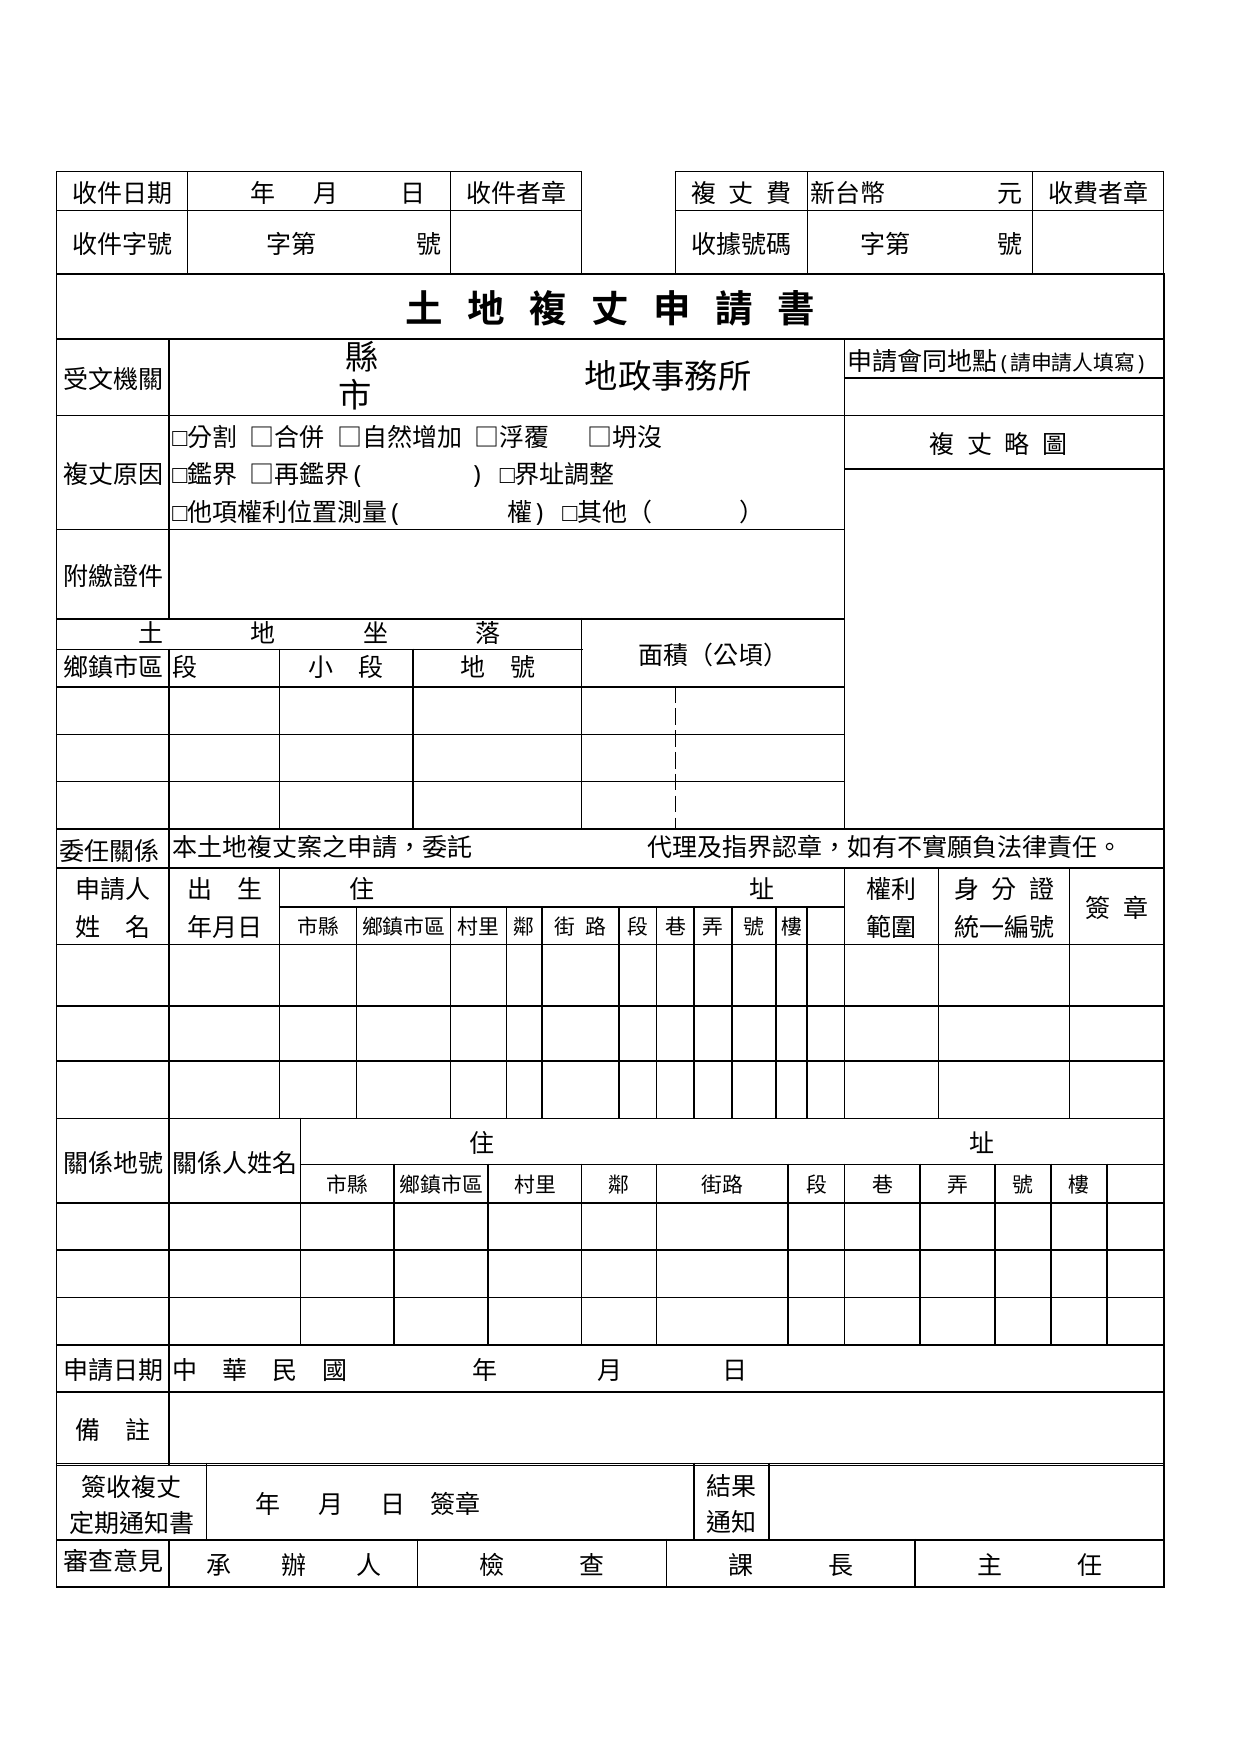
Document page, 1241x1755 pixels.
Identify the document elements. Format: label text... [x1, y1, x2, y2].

table_header 收件者章 [451, 172, 581, 209]
table_header 新台幣 元 [808, 172, 1032, 209]
table_cell [170, 1007, 279, 1060]
table_cell [280, 735, 412, 781]
table_cell [57, 688, 168, 733]
table_cell 身 分 證 統一編號 [939, 869, 1069, 944]
table_cell 本土地複丈案之申請，委託 代理及指界認章，如有不實願負法律責任。 [170, 830, 1163, 867]
table_header 收費者章 [1033, 172, 1163, 209]
table_cell 課 長 [667, 1541, 914, 1586]
table_cell 土 地 坐 落 [57, 620, 581, 648]
table_cell [733, 1062, 775, 1117]
table_cell [1070, 1062, 1163, 1117]
table_cell 段 [620, 908, 656, 944]
table_cell [845, 1251, 919, 1297]
table_cell [395, 1298, 487, 1344]
table_cell 收件字號 [57, 211, 187, 273]
table_cell 申請會同地點(請申請人填寫) [845, 340, 1163, 377]
table_header 年 月 日 [188, 172, 450, 209]
table_cell 承 辦 人 [170, 1541, 417, 1586]
table_cell [657, 1007, 693, 1060]
table_cell [357, 1062, 450, 1117]
table_cell 鄉鎮市區 [57, 650, 168, 686]
table_cell [620, 1062, 656, 1117]
table_cell [543, 1062, 618, 1117]
table_cell [57, 945, 168, 1005]
table_cell 檢 查 [418, 1541, 666, 1586]
table_cell [845, 379, 1163, 415]
table_cell [675, 688, 844, 733]
table_cell [357, 945, 450, 1005]
table_cell 樓 [1052, 1165, 1106, 1202]
table_cell [170, 1251, 300, 1297]
table_cell [657, 1298, 787, 1344]
table_cell [845, 1204, 919, 1249]
table_cell [845, 1007, 938, 1060]
table_cell [808, 1007, 844, 1060]
table_cell [582, 1298, 656, 1344]
table_cell [675, 782, 844, 828]
table_cell [280, 688, 412, 733]
table_cell 複丈原因 [57, 416, 168, 529]
table_cell 土 地 複 丈 申 請 書 [57, 275, 1163, 338]
table_cell [451, 211, 581, 273]
table_cell [996, 1204, 1050, 1249]
table_cell [921, 1251, 994, 1297]
table_cell 縣 市 [170, 340, 582, 415]
table_cell 年 月 日 簽章 [207, 1466, 693, 1539]
table_cell [939, 1007, 1069, 1060]
table_cell [170, 782, 279, 828]
table_cell [301, 1204, 393, 1249]
table_cell 街 路 [543, 908, 618, 944]
table_cell [1108, 1165, 1163, 1202]
table_cell [57, 782, 168, 828]
table_cell [789, 1204, 844, 1249]
table_cell [395, 1251, 487, 1297]
table_cell [395, 1204, 487, 1249]
table_cell [996, 1298, 1050, 1344]
table_cell □分割 □合併 □自然增加 □浮覆 □坍沒 □鑑界 □再鑑界( ) □界址調整 □他項權利位置測量( 權) □其他（ ） [170, 416, 844, 529]
table_cell [1070, 945, 1163, 1005]
table_cell 市縣 [280, 908, 356, 944]
table_cell 鄰 [507, 908, 541, 944]
table_cell 號 [996, 1165, 1050, 1202]
table_cell 鄉鎮市區 [395, 1165, 487, 1202]
table_cell [280, 1062, 356, 1117]
table_cell [582, 688, 675, 733]
table_cell [777, 945, 806, 1005]
table_cell 樓 [777, 908, 806, 944]
table_cell 面積（公頃） [582, 620, 844, 686]
table_cell [489, 1298, 581, 1344]
table_cell [695, 1007, 731, 1060]
table_cell [777, 1062, 806, 1117]
table_cell [170, 530, 844, 618]
table_cell 複 丈 略 圖 [845, 416, 1163, 468]
table_cell 段 [170, 650, 279, 686]
table_cell 村里 [451, 908, 506, 944]
table_cell [695, 1062, 731, 1117]
table_cell [507, 1007, 541, 1060]
table_cell [57, 1298, 168, 1344]
table_cell [489, 1204, 581, 1249]
table_cell 附繳證件 [57, 530, 168, 618]
table_cell [1108, 1204, 1163, 1249]
table_cell 巷 [845, 1165, 919, 1202]
table_cell [280, 945, 356, 1005]
table_cell [170, 1204, 300, 1249]
table_cell [657, 1204, 787, 1249]
table_cell 權利 範圍 [845, 869, 938, 944]
table_cell [808, 945, 844, 1005]
table_cell 住 址 [280, 869, 844, 906]
table_cell 住 址 [301, 1119, 1163, 1163]
table_header [582, 171, 675, 209]
table_cell 備 註 [57, 1393, 168, 1463]
table_cell 出 生 年月日 [170, 869, 279, 944]
table_cell [808, 908, 844, 944]
table_cell 申請日期 [57, 1346, 168, 1391]
table_cell 地政事務所 [582, 340, 844, 415]
table_cell 字第 號 [188, 211, 450, 273]
table_cell [582, 782, 675, 828]
table_cell [845, 945, 938, 1005]
table_cell 段 [789, 1165, 844, 1202]
table_cell [939, 945, 1069, 1005]
table_cell [789, 1298, 844, 1344]
table_cell 關係人姓名 [170, 1119, 300, 1202]
table_cell [357, 1007, 450, 1060]
table_cell [921, 1204, 994, 1249]
table_cell [507, 945, 541, 1005]
table_cell [170, 688, 279, 733]
table_cell [451, 1062, 506, 1117]
table_cell 鄉鎮市區 [357, 908, 450, 944]
table_cell [657, 1062, 693, 1117]
table_cell [414, 782, 581, 828]
table_cell [57, 735, 168, 781]
table_cell [507, 1062, 541, 1117]
table_cell [620, 1007, 656, 1060]
table_cell 結果通知 [695, 1466, 768, 1539]
table_cell [1052, 1204, 1106, 1249]
table_cell [1033, 211, 1163, 273]
table_cell [845, 470, 1163, 828]
table_cell [57, 1007, 168, 1060]
table_cell 鄰 [582, 1165, 656, 1202]
table_cell [57, 1062, 168, 1117]
table_cell 簽收複丈 定期通知書 [57, 1466, 206, 1539]
table_cell [582, 210, 675, 273]
table_cell [1052, 1251, 1106, 1297]
table_cell 小 段 [280, 650, 412, 686]
table_cell 村里 [489, 1165, 581, 1202]
table_cell [301, 1298, 393, 1344]
table_cell [1108, 1298, 1163, 1344]
table_cell [770, 1466, 1163, 1539]
table_cell 簽 章 [1070, 869, 1163, 944]
table_cell 委任關係 [57, 830, 168, 867]
table_cell [733, 945, 775, 1005]
table_cell [543, 1007, 618, 1060]
table_cell 弄 [695, 908, 731, 944]
table_cell [414, 688, 581, 733]
table_cell [996, 1251, 1050, 1297]
table_cell [1052, 1298, 1106, 1344]
table_cell [733, 1007, 775, 1060]
table_cell [777, 1007, 806, 1060]
table_cell [657, 1251, 787, 1297]
table_header 收件日期 [57, 172, 187, 209]
table_cell [414, 735, 581, 781]
table_cell 地 號 [414, 650, 581, 686]
table_cell 街路 [657, 1165, 787, 1202]
table_cell [845, 1298, 919, 1344]
table_cell [451, 945, 506, 1005]
table_cell [657, 945, 693, 1005]
table_cell 審查意見 [57, 1541, 168, 1586]
table_cell [808, 1062, 844, 1117]
table_cell [1070, 1007, 1163, 1060]
table_cell 巷 [657, 908, 693, 944]
table_cell [301, 1251, 393, 1297]
table_cell [170, 735, 279, 781]
table_cell [170, 945, 279, 1005]
table_cell [939, 1062, 1069, 1117]
table_cell [582, 1251, 656, 1297]
table_cell 申請人 姓 名 [57, 869, 168, 944]
table_cell [582, 735, 675, 781]
table_cell [1108, 1251, 1163, 1297]
table_cell [170, 1062, 279, 1117]
table_cell [451, 1007, 506, 1060]
table_cell 號 [733, 908, 775, 944]
table_cell [57, 1251, 168, 1297]
table_cell 主 任 [916, 1541, 1163, 1586]
table_cell [675, 735, 844, 781]
table_cell [280, 1007, 356, 1060]
table_cell [620, 945, 656, 1005]
table_cell [582, 1204, 656, 1249]
table_cell 中 華 民 國 年 月 日 [170, 1346, 1163, 1391]
table_cell [845, 1062, 938, 1117]
table_cell 弄 [921, 1165, 994, 1202]
table_cell [543, 945, 618, 1005]
table_cell 受文機關 [57, 340, 168, 415]
table_header 複 丈 費 [676, 172, 807, 209]
table_cell 字第 號 [808, 211, 1032, 273]
table_cell [489, 1251, 581, 1297]
table_cell [170, 1393, 1163, 1463]
table_cell [280, 782, 412, 828]
table_cell [695, 945, 731, 1005]
table_cell 關係地號 [57, 1119, 168, 1202]
table_cell [170, 1298, 300, 1344]
table_cell [57, 1204, 168, 1249]
table_cell [921, 1298, 994, 1344]
table_cell 市縣 [301, 1165, 393, 1202]
table_cell [789, 1251, 844, 1297]
table_cell 收據號碼 [676, 211, 807, 273]
